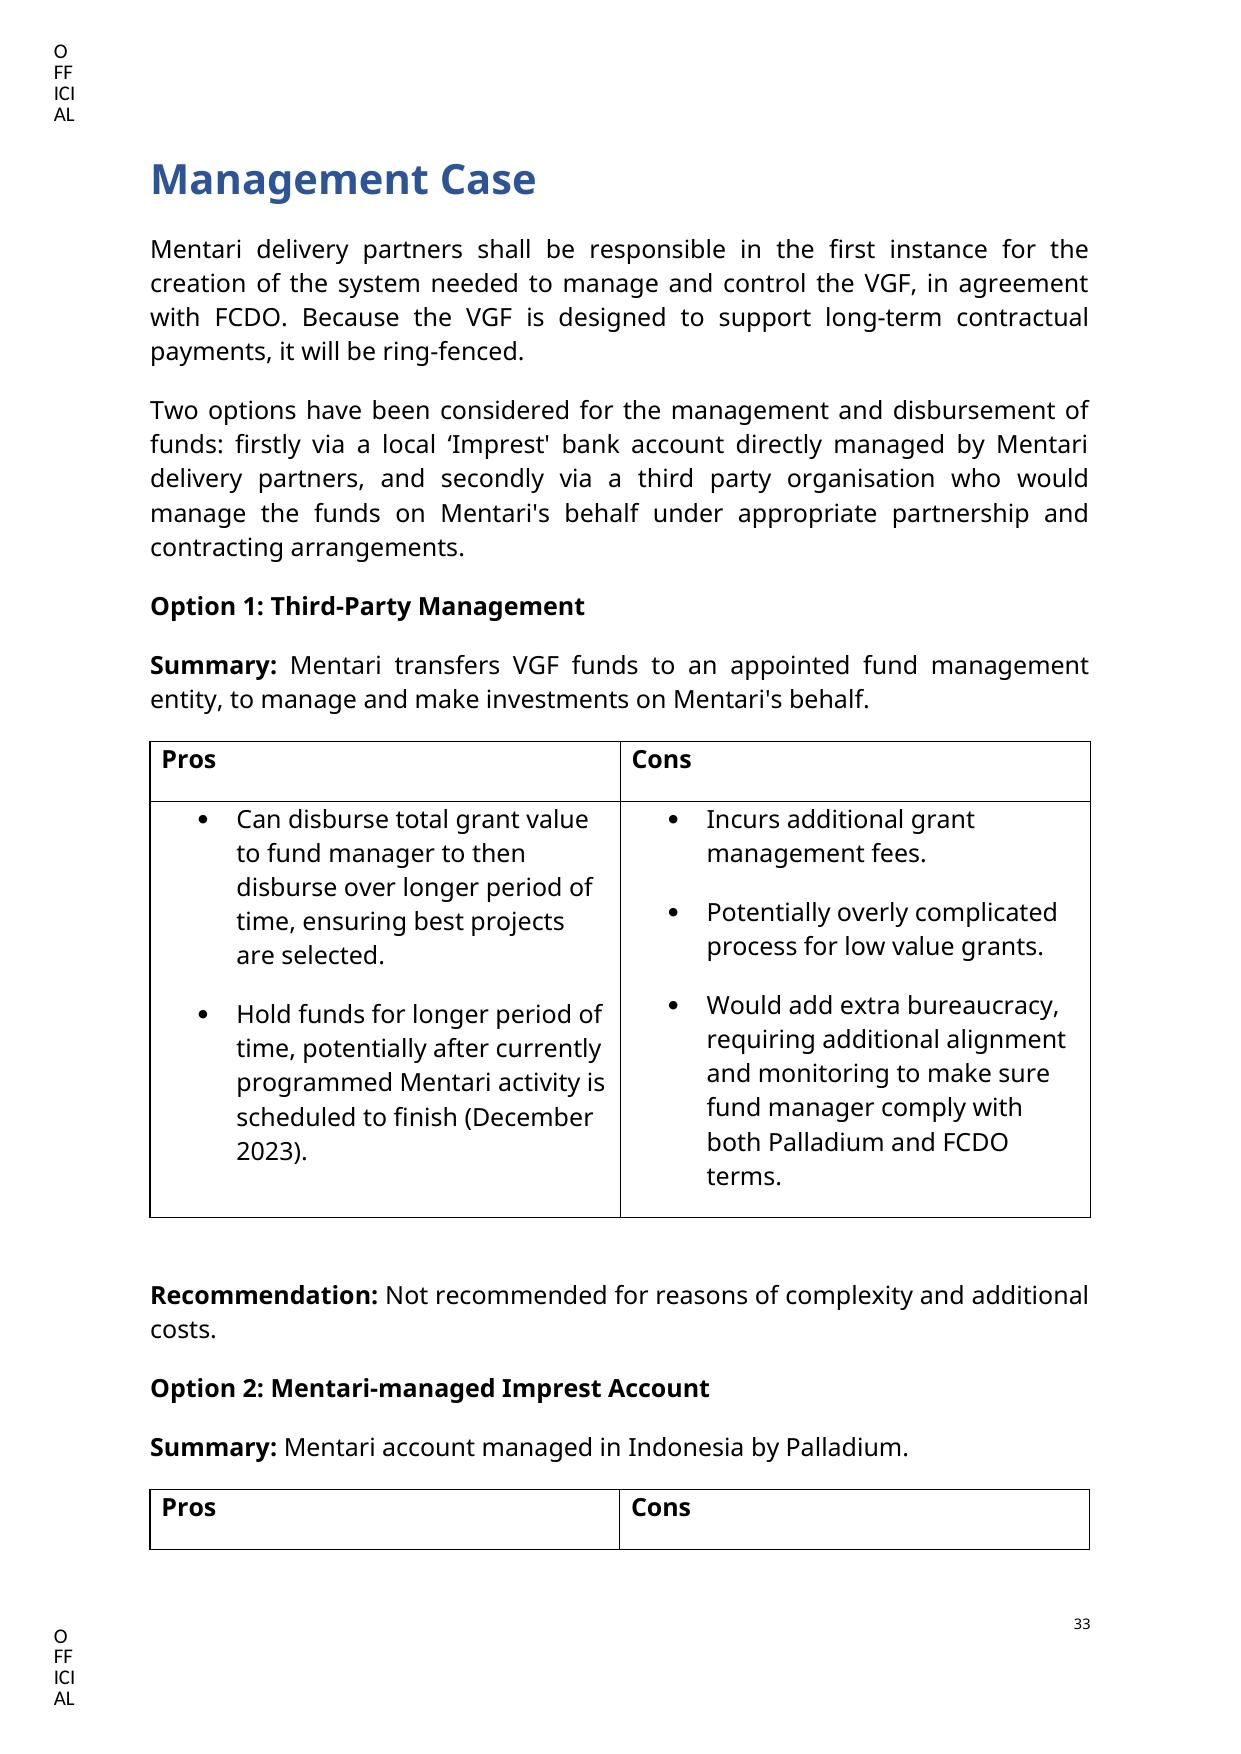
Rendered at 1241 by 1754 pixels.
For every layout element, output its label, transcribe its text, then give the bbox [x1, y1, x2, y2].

table_cell Can disburse total grant value to fund manager to then disburse over longer period of time, ensuring best projects are selected. Hold funds for longer period of time, potentially after currently programmed Mentari activity is scheduled to finish (December 2023). [151, 802, 620, 1217]
text Option 2: Mentari-managed Imprest Account [150, 1371, 1090, 1404]
table_header Cons [620, 1490, 1089, 1549]
text Mentari delivery partners shall be responsible in the first instance for the creation of the system needed to manage and control the VGF, in agreement with FCDO. Because the VGF is designed to support long-term contractual payments, it will be ring-fenced. [150, 232, 1090, 368]
text Option 1: Third-Party Management [150, 588, 1090, 622]
text Recommendation: Not recommended for reasons of complexity and additional costs. [150, 1277, 1090, 1346]
table_cell Incurs additional grant management fees. Potentially overly complicated process for low value grants. Would add extra bureaucracy, requiring additional alignment and monitoring to make sure fund manager comply with both Palladium and FCDO terms. [621, 802, 1090, 1217]
table_header Cons [621, 742, 1090, 801]
table_header Pros [151, 742, 620, 801]
text Summary: Mentari account managed in Indonesia by Palladium. [150, 1429, 1090, 1464]
text Two options have been considered for the management and disbursement of funds: firstly via a local ‘Imprest' bank account directly managed by Mentari delivery partners, and secondly via a third party organisation who would manage the funds on Mentari's behalf under appropriate partnership and contracting arrangements. [150, 393, 1090, 563]
table_header Pros [151, 1490, 619, 1549]
text Summary: Mentari transfers VGF funds to an appointed fund management entity, to manage and make investments on Mentari's behalf. [150, 647, 1090, 716]
subtitle Management Case [150, 150, 1090, 207]
